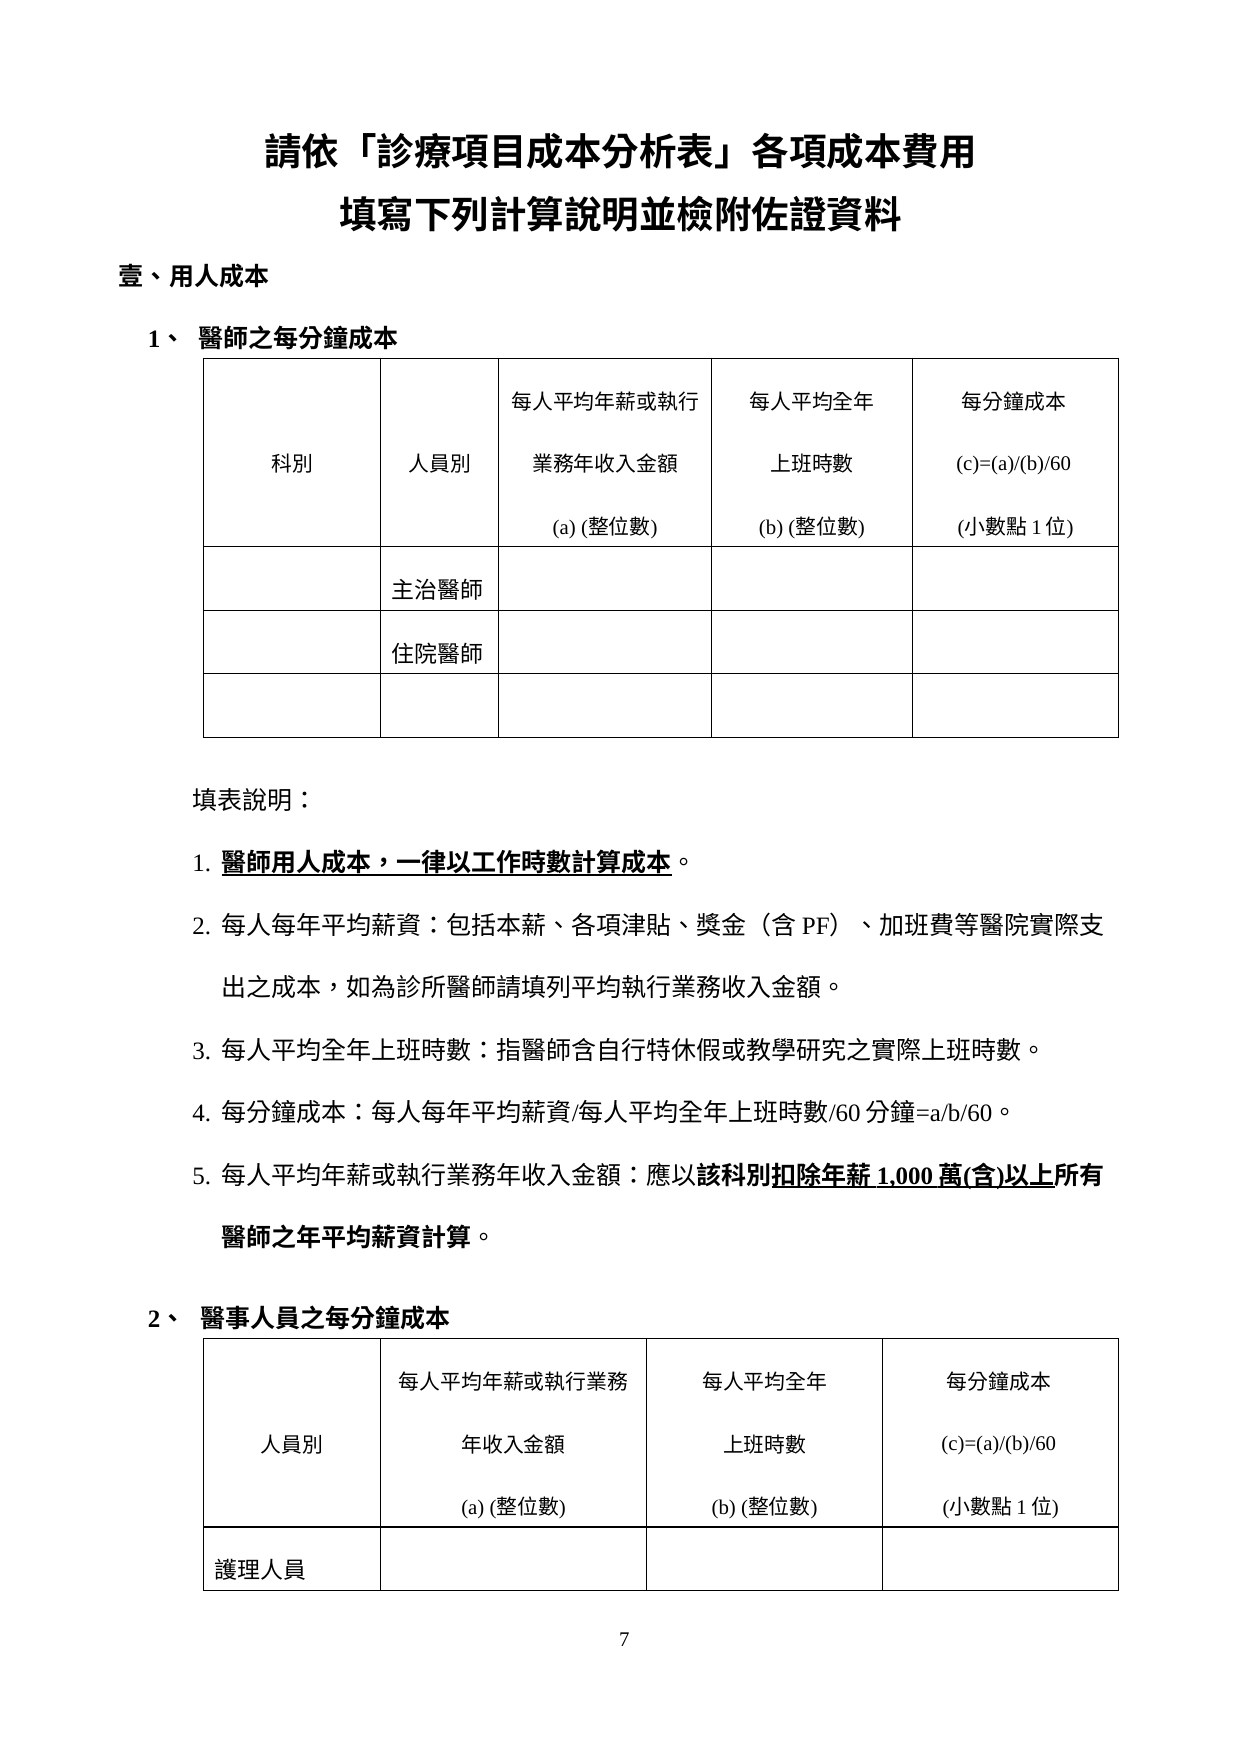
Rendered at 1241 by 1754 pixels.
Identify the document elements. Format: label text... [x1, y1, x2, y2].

table_cell [381, 1528, 646, 1590]
table_cell [913, 611, 1118, 673]
table_cell [712, 674, 912, 737]
table_cell [913, 674, 1118, 737]
table_header 每人平均全年 上班時數 (b) (整位數) [647, 1339, 882, 1526]
table_cell [712, 611, 912, 673]
table_cell [204, 674, 380, 737]
table_header 人員別 [204, 1339, 380, 1526]
list 醫師之每分鐘成本 [148, 295, 1122, 358]
list 醫事人員之每分鐘成本 [148, 1275, 1122, 1338]
table_cell [883, 1528, 1118, 1590]
table_cell 主治醫師 [381, 547, 498, 610]
table_header 每人平均年薪或執行業務年收入金額 (a) (整位數) [499, 359, 711, 546]
text 填表說明： [192, 757, 1122, 819]
table_header 每分鐘成本 (c)=(a)/(b)/60 (小數點1位) [913, 359, 1118, 546]
table_header 科別 [204, 359, 380, 546]
table_cell [499, 674, 711, 737]
table_cell [647, 1528, 882, 1590]
table_cell [204, 547, 380, 610]
table_cell 住院醫師 [381, 611, 498, 673]
table_cell [381, 674, 498, 737]
text 填寫下列計算說明並檢附佐證資料 [118, 170, 1122, 233]
list 每人平均全年上班時數：指醫師含自行特休假或教學研究之實際上班時數。 [192, 1007, 1122, 1069]
table_header 每人平均全年 上班時數 (b) (整位數) [712, 359, 912, 546]
table_cell [204, 611, 380, 673]
table_cell [499, 611, 711, 673]
table_header 每人平均年薪或執行業務年收入金額 (a) (整位數) [381, 1339, 646, 1526]
table_cell [499, 547, 711, 610]
table_cell 護理人員 [204, 1528, 380, 1590]
list 每人每年平均薪資：包括本薪、各項津貼、獎金（含PF）、加班費等醫院實際支出之成本，如為診所醫師請填列平均執行業務收入金額。 [192, 882, 1122, 1007]
list 每人平均年薪或執行業務年收入金額：應以該科別扣除年薪1,000萬(含)以上所有醫師之年平均薪資計算。 [192, 1132, 1122, 1257]
table_cell [913, 547, 1118, 610]
text 請依「診療項目成本分析表」各項成本費用 [118, 108, 1122, 170]
list 醫師用人成本，一律以工作時數計算成本。 [192, 819, 1122, 882]
list 用人成本 [118, 233, 1122, 295]
table_header 人員別 [381, 359, 498, 546]
list 每分鐘成本：每人每年平均薪資/每人平均全年上班時數/60分鐘=a/b/60。 [192, 1069, 1122, 1132]
table_cell [712, 547, 912, 610]
table_header 每分鐘成本 (c)=(a)/(b)/60 (小數點1位) [883, 1339, 1118, 1526]
